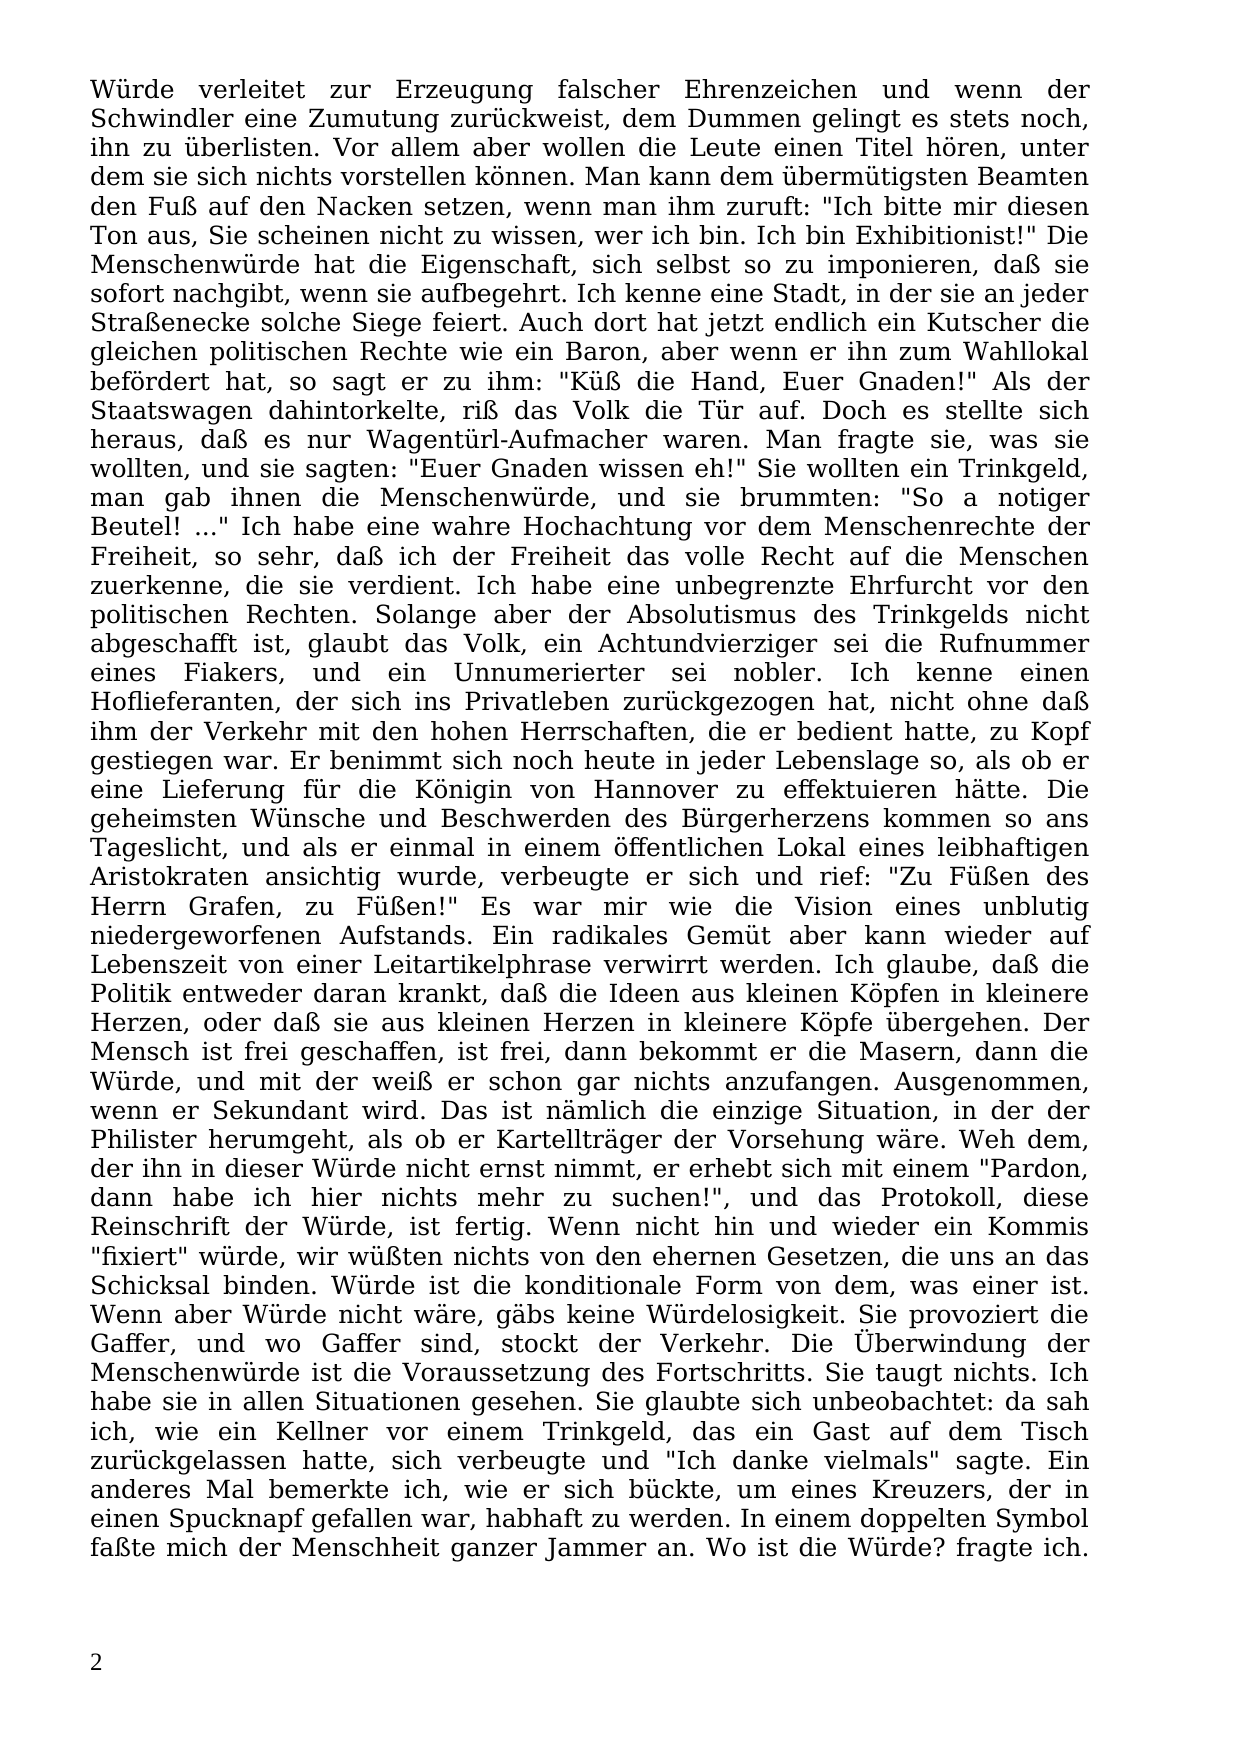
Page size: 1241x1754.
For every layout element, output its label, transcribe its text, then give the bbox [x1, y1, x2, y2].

text Würde verleitet zur Erzeugung falscher Ehrenzeichen und wenn der Schwindler eine Zumutung zurückweist, dem Dummen gelingt es stets noch, ihn zu überlisten. Vor allem aber wollen die Leute einen Titel hören, unter dem sie sich nichts vorstellen können. Man kann dem übermütigsten Beamten den Fuß auf den Nacken setzen, wenn man ihm zuruft: "Ich bitte mir diesen Ton aus, Sie scheinen nicht zu wissen, wer ich bin. Ich bin Exhibitionist!" Die Menschenwürde hat die Eigenschaft, sich selbst so zu imponieren, daß sie sofort nachgibt, wenn sie aufbegehrt. Ich kenne eine Stadt, in der sie an jeder Straßenecke solche Siege feiert. Auch dort hat jetzt endlich ein Kutscher die gleichen politischen Rechte wie ein Baron, aber wenn er ihn zum Wahllokal befördert hat, so sagt er zu ihm: "Küß die Hand, Euer Gnaden!" Als der Staatswagen dahintorkelte, riß das Volk die Tür auf. Doch es stellte sich heraus, daß es nur Wagentürl-Aufmacher waren. Man fragte sie, was sie wollten, und sie sagten: "Euer Gnaden wissen eh!" Sie wollten ein Trinkgeld, man gab ihnen die Menschenwürde, und sie brummten: "So a notiger Beutel! ..." Ich habe eine wahre Hochachtung vor dem Menschenrechte der Freiheit, so sehr, daß ich der Freiheit das volle Recht auf die Menschen zuerkenne, die sie verdient. Ich habe eine unbegrenzte Ehrfurcht vor den politischen Rechten. Solange aber der Absolutismus des Trinkgelds nicht abgeschafft ist, glaubt das Volk, ein Achtundvierziger sei die Rufnummer eines Fiakers, und ein Unnumerierter sei nobler. Ich kenne einen Hoflieferanten, der sich ins Privatleben zurückgezogen hat, nicht ohne daß ihm der Verkehr mit den hohen Herrschaften, die er bedient hatte, zu Kopf gestiegen war. Er benimmt sich noch heute in jeder Lebenslage so, als ob er eine Lieferung für die Königin von Hannover zu effektuieren hätte. Die geheimsten Wünsche und Beschwerden des Bürgerherzens kommen so ans Tageslicht, und als er einmal in einem öffentlichen Lokal eines leibhaftigen Aristokraten ansichtig wurde, verbeugte er sich und rief: "Zu Füßen des Herrn Grafen, zu Füßen!" Es war mir wie die Vision eines unblutig niedergeworfenen Aufstands. Ein radikales Gemüt aber kann wieder auf Lebenszeit von einer Leitartikelphrase verwirrt werden. Ich glaube, daß die Politik entweder daran krankt, daß die Ideen aus kleinen Köpfen in kleinere Herzen, oder daß sie aus kleinen Herzen in kleinere Köpfe übergehen. Der Mensch ist frei geschaffen, ist frei, dann bekommt er die Masern, dann die Würde, und mit der weiß er schon gar nichts anzufangen. Ausgenommen, wenn er Sekundant wird. Das ist nämlich die einzige Situation, in der der Philister herumgeht, als ob er Kartellträger der Vorsehung wäre. Weh dem, der ihn in dieser Würde nicht ernst nimmt, er erhebt sich mit einem "Pardon, dann habe ich hier nichts mehr zu suchen!", und das Protokoll, diese Reinschrift der Würde, ist fertig. Wenn nicht hin und wieder ein Kommis "fixiert" würde, wir wüßten nichts von den ehernen Gesetzen, die uns an das Schicksal binden. Würde ist die konditionale Form von dem, was einer ist. Wenn aber Würde nicht wäre, gäbs keine Würdelosigkeit. Sie provoziert die Gaffer, und wo Gaffer sind, stockt der Verkehr. Die Überwindung der Menschenwürde ist die Voraussetzung des Fortschritts. Sie taugt nichts. Ich habe sie in allen Situationen gesehen. Sie glaubte sich unbeobachtet: da sah ich, wie ein Kellner vor einem Trinkgeld, das ein Gast auf dem Tisch zurückgelassen hatte, sich verbeugte und "Ich danke vielmals" sagte. Ein anderes Mal bemerkte ich, wie er sich bückte, um eines Kreuzers, der in einen Spucknapf gefallen war, habhaft zu werden. In einem doppelten Symbol faßte mich der Menschheit ganzer Jammer an. Wo ist die Würde? fragte ich. [90, 75, 1091, 1562]
